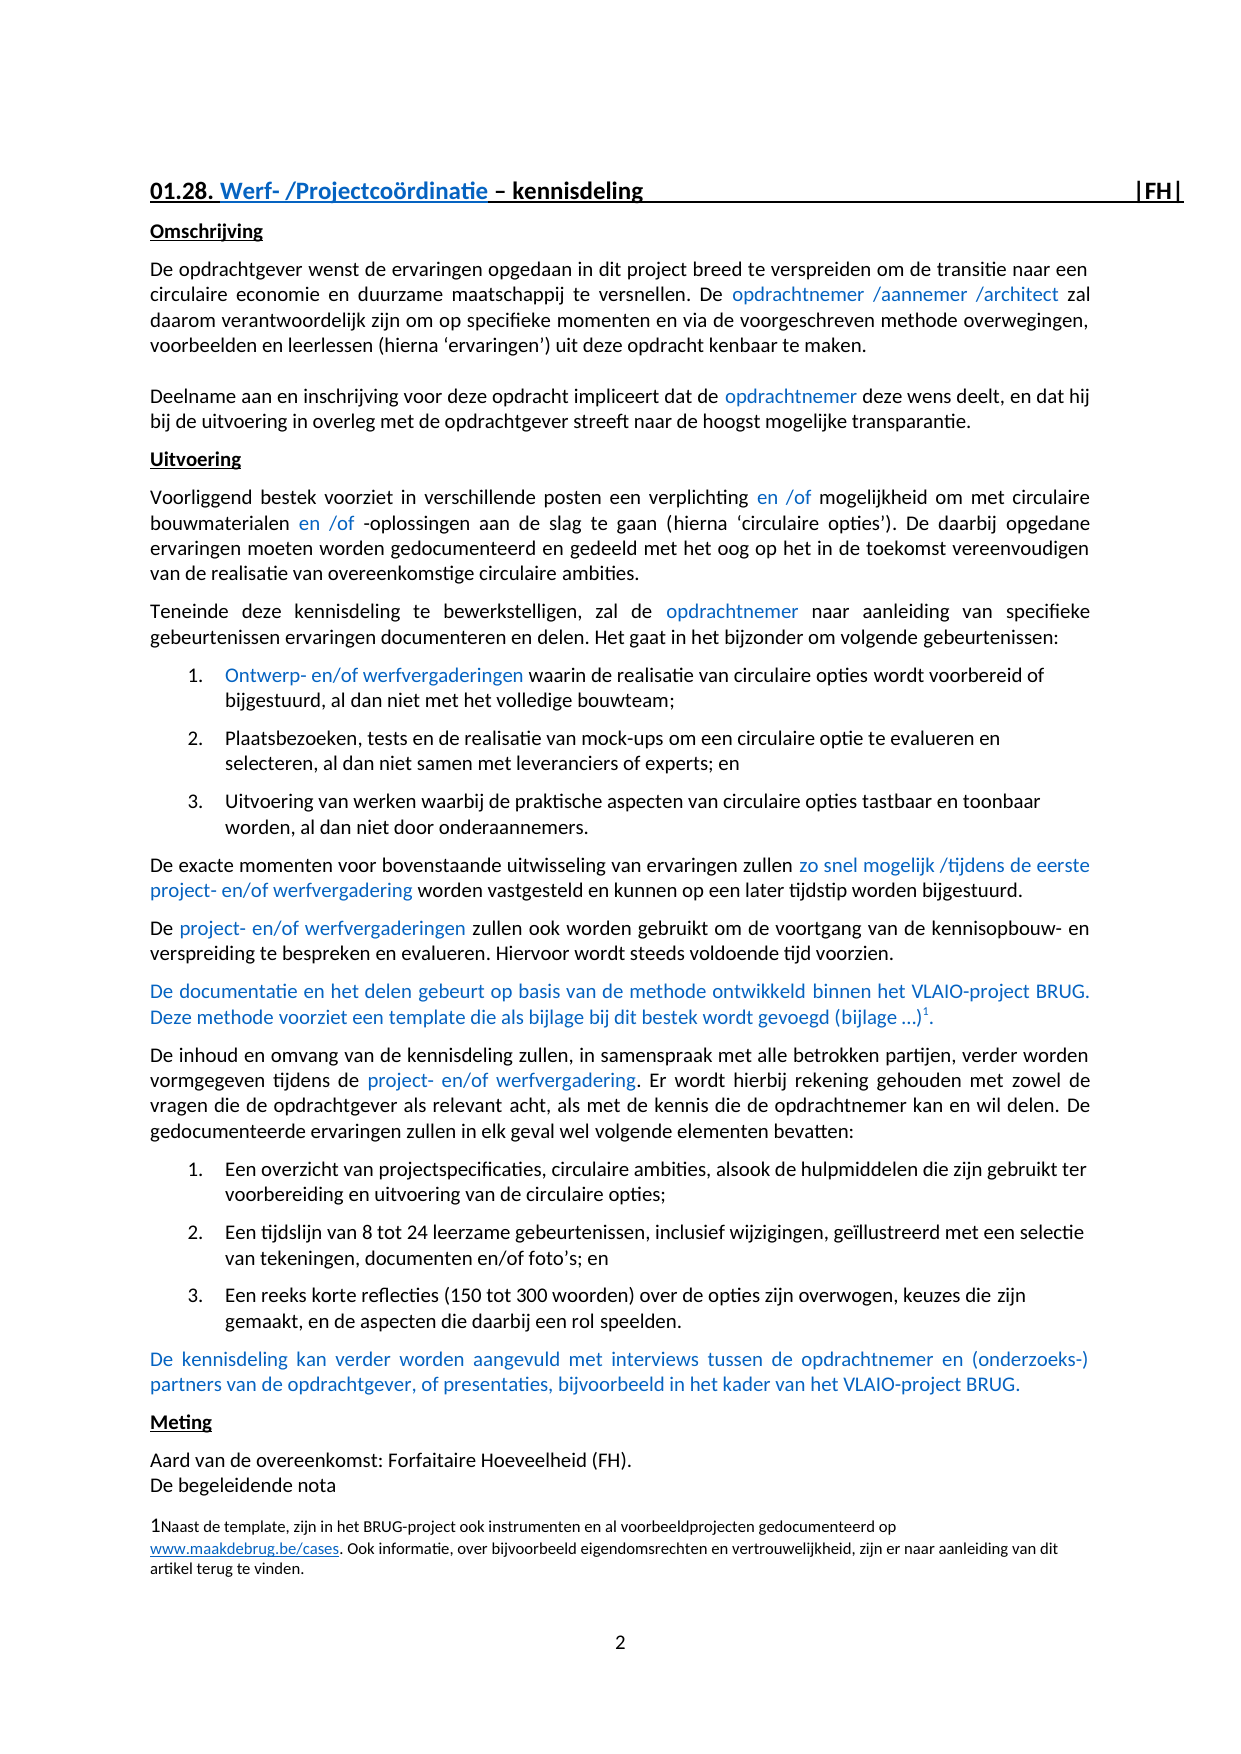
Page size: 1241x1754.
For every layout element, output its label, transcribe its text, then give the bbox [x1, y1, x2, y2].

list Een tijdslijn van 8 tot 24 leerzame gebeurtenissen, inclusief wijzigingen, geïllustreerd met een selectie van tekeningen, documenten en/of foto’s; en [187, 1219, 1090, 1270]
text De project- en/of werfvergaderingen zullen ook worden gebruikt om de voortgang van de kennisopbouw- en verspreiding te bespreken en evalueren. Hiervoor wordt steeds voldoende tijd voorzien. [150, 915, 1090, 966]
list Uitvoering van werken waarbij de praktische aspecten van circulaire opties tastbaar en toonbaar worden, al dan niet door onderaannemers. [187, 788, 1090, 839]
list Een reeks korte reflecties (150 tot 300 woorden) over de opties zijn overwogen, keuzes die zijn gemaakt, en de aspecten die daarbij een rol speelden. [187, 1283, 1090, 1333]
subtitle Meting [150, 1409, 1090, 1435]
list Plaatsbezoeken, tests en de realisatie van mock-ups om een circulaire optie te evalueren en selecteren, al dan niet samen met leveranciers of experts; en [187, 725, 1090, 776]
text Teneinde deze kennisdeling te bewerkstelligen, zal de opdrachtnemer naar aanleiding van specifieke gebeurtenissen ervaringen documenteren en delen. Het gaat in het bijzonder om volgende gebeurtenissen: [150, 598, 1090, 649]
subtitle 01.28. Werf- /Projectcoördinatie – kennisdeling |FH| [150, 175, 1090, 201]
list Een overzicht van projectspecificaties, circulaire ambities, alsook de hulpmiddelen die zijn gebruikt ter voorbereiding en uitvoering van de circulaire opties; [187, 1156, 1090, 1207]
text De opdrachtgever wenst de ervaringen opgedaan in dit project breed te verspreiden om de transitie naar een circulaire economie en duurzame maatschappij te versnellen. De opdrachtnemer /aannemer /architect zal daarom verantwoordelijk zijn om op specifieke momenten en via de voorgeschreven methode overwegingen, voorbeelden en leerlessen (hierna ‘ervaringen’) uit deze opdracht kenbaar te maken. [150, 256, 1090, 358]
text De kennisdeling kan verder worden aangevuld met interviews tussen de opdrachtnemer en (onderzoeks-) partners van de opdrachtgever, of presentaties, bijvoorbeeld in het kader van het VLAIO-project BRUG. [150, 1346, 1090, 1397]
text De begeleidende nota [150, 1473, 1090, 1498]
subtitle Omschrijving [150, 218, 1090, 243]
text Naast de template, zijn in het BRUG-project ook instrumenten en al voorbeeldprojecten gedocumenteerd op www.maakdebrug.be/cases. Ook informatie, over bijvoorbeeld eigendomsrechten en vertrouwelijkheid, zijn er naar aanleiding van dit artikel terug te vinden. [150, 1512, 1090, 1578]
text De documentatie en het delen gebeurt op basis van de methode ontwikkeld binnen het VLAIO-project BRUG. Deze methode voorziet een template die als bijlage bij dit bestek wordt gevoegd (bijlage …). [150, 978, 1090, 1029]
subtitle Uitvoering [150, 446, 1090, 472]
list Ontwerp- en/of werfvergaderingen waarin de realisatie van circulaire opties wordt voorbereid of bijgestuurd, al dan niet met het volledige bouwteam; [187, 662, 1090, 713]
text De inhoud en omvang van de kennisdeling zullen, in samenspraak met alle betrokken partijen, verder worden vormgegeven tijdens de project- en/of werfvergadering. Er wordt hierbij rekening gehouden met zowel de vragen die de opdrachtgever als relevant acht, als met de kennis die de opdrachtnemer kan en wil delen. De gedocumenteerde ervaringen zullen in elk geval wel volgende elementen bevatten: [150, 1042, 1090, 1143]
subtitle Aard van de overeenkomst: Forfaitaire Hoeveelheid (FH). [150, 1447, 1090, 1473]
text De exacte momenten voor bovenstaande uitwisseling van ervaringen zullen zo snel mogelijk /tijdens de eerste project- en/of werfvergadering worden vastgesteld en kunnen op een later tijdstip worden bijgestuurd. [150, 852, 1090, 903]
text Voorliggend bestek voorziet in verschillende posten een verplichting en /of mogelijkheid om met circulaire bouwmaterialen en /of -oplossingen aan de slag te gaan (hierna ‘circulaire opties’). De daarbij opgedane ervaringen moeten worden gedocumenteerd en gedeeld met het oog op het in de toekomst vereenvoudigen van de realisatie van overeenkomstige circulaire ambities. [150, 484, 1090, 586]
text Deelname aan en inschrijving voor deze opdracht impliceert dat de opdrachtnemer deze wens deelt, en dat hij bij de uitvoering in overleg met de opdrachtgever streeft naar de hoogst mogelijke transparantie. [150, 383, 1090, 434]
